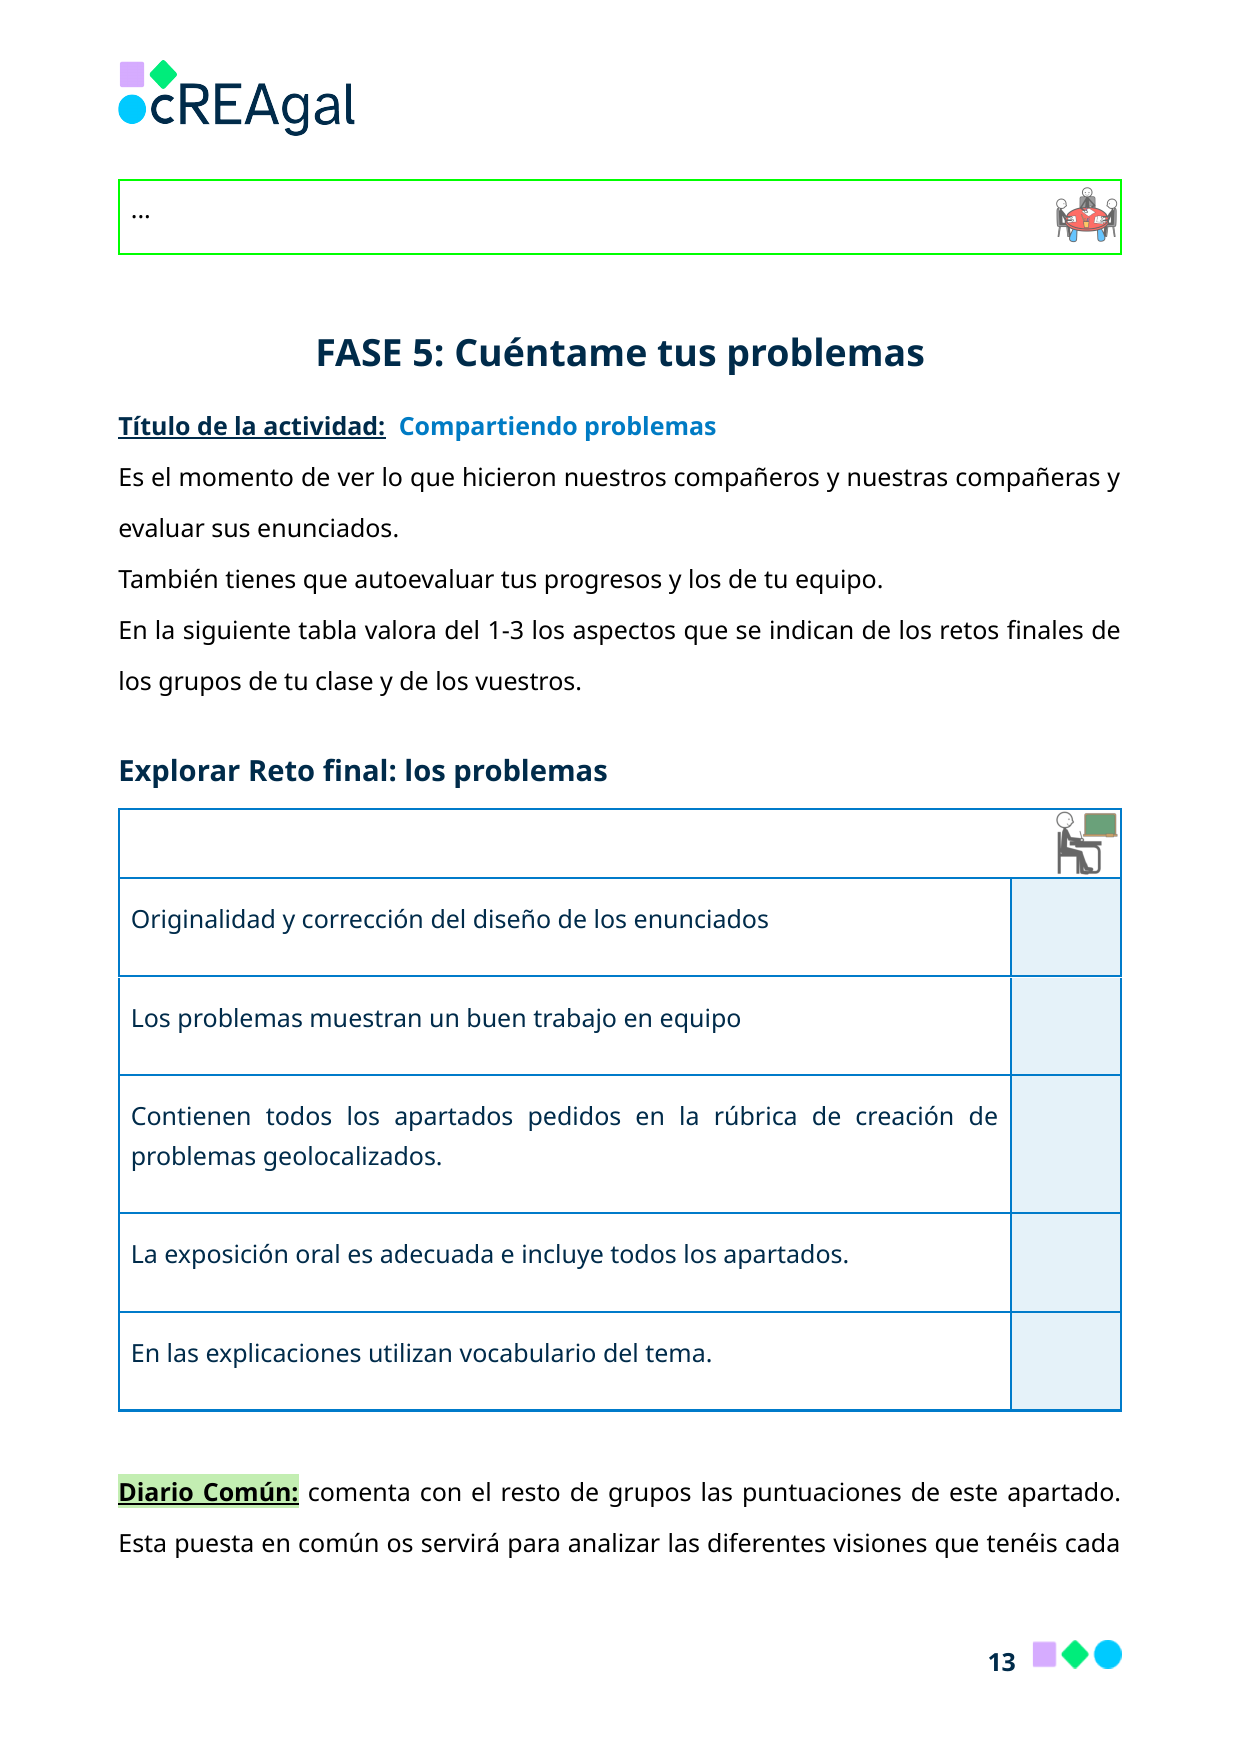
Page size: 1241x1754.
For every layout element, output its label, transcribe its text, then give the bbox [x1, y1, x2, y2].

subtitle Explorar Reto final: los problemas [118, 750, 1122, 789]
table_cell En las explicaciones utilizan vocabulario del tema. [120, 1313, 1010, 1409]
picture [1032, 1640, 1105, 1669]
table_cell Originalidad y corrección del diseño de los enunciados [120, 879, 1010, 975]
table_cell Contienen todos los apartados pedidos en la rúbrica de creación de problemas geolocalizados. [120, 1076, 1010, 1212]
picture [1112, 1640, 1122, 1651]
text Es el momento de ver lo que hicieron nuestros compañeros y nuestras compañeras y evaluar sus enunciados. [118, 459, 1122, 544]
table_cell [1012, 978, 1120, 1074]
table_cell [1012, 1313, 1120, 1409]
text Diario Común: comenta con el resto de grupos las puntuaciones de este apartado. Esta puesta en común os servirá para analizar las diferentes visiones que tenéis cada [118, 1474, 1122, 1559]
subtitle FASE 5: Cuéntame tus problemas [118, 326, 1122, 377]
table_cell [1012, 1214, 1120, 1311]
table_cell Los problemas muestran un buen trabajo en equipo [120, 978, 1010, 1074]
picture [1111, 1657, 1122, 1669]
text También tienes que autoevaluar tus progresos y los de tu equipo. [118, 561, 1122, 595]
picture [118, 60, 355, 136]
text En la siguiente tabla valora del 1-3 los aspectos que se indican de los retos finales de los grupos de tu clase y de los vuestros. [118, 612, 1122, 697]
table_cell La exposición oral es adecuada e incluye todos los apartados. [120, 1214, 1010, 1311]
table_header [120, 810, 1120, 877]
table_cell [1012, 1076, 1120, 1212]
text Título de la actividad: Compartiendo problemas [118, 408, 1122, 442]
table_header ... [120, 181, 1120, 253]
table_cell [1012, 879, 1120, 975]
